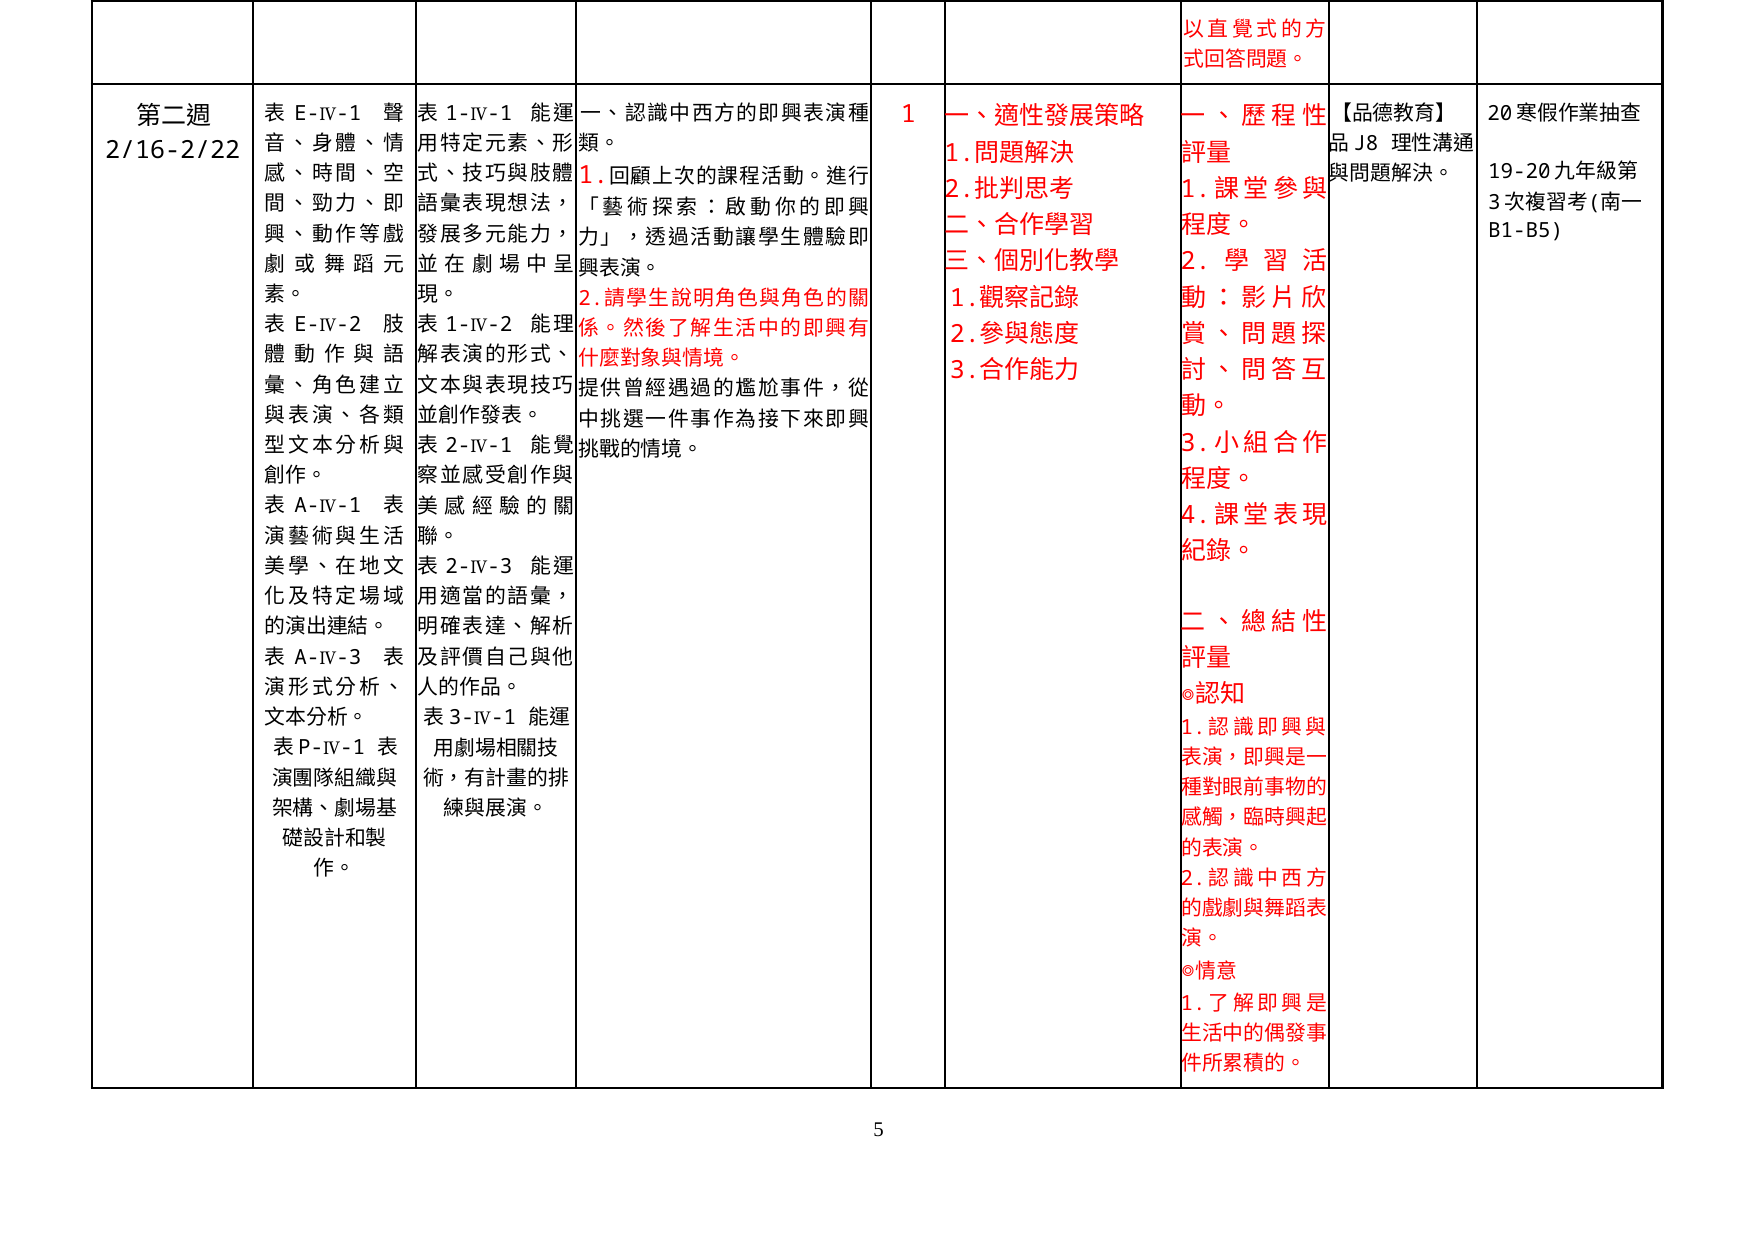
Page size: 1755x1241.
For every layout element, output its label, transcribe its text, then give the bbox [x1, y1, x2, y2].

table_cell 第二週 2/16-2/22 [93, 85, 252, 1087]
table_cell 以直覺式的方式回答問題。 [1182, 2, 1328, 83]
table_cell [872, 2, 944, 83]
table_cell [577, 2, 870, 83]
table_cell 20寒假作業抽查 19-20九年級第3次複習考(南一B1-B5) [1478, 85, 1661, 1087]
table_cell 表E-Ⅳ-1 聲音、身體、情感、時間、空間、勁力、即興、動作等戲劇或舞蹈元素。 表E-Ⅳ-2 肢體動作與語彙、角色建立與表演、各類型文本分析與創作。 表A-Ⅳ-1 表演藝術與生活美學、在地文化及特定場域的演出連結。 表A-Ⅳ-3 表演形式分析、文本分析。 表P-Ⅳ-1 表演團隊組織與架構、劇場基礎設計和製作。 [254, 85, 415, 1087]
table_cell 一、適性發展策略 1.問題解決 2.批判思考 二、合作學習 三、個別化教學 1.觀察記錄 2.參與態度 3.合作能力 [946, 85, 1180, 1087]
table_cell 表1-Ⅳ-1 能運用特定元素、形式、技巧與肢體語彙表現想法，發展多元能力，並在劇場中呈現。 表1-Ⅳ-2 能理解表演的形式、文本與表現技巧並創作發表。 表2-Ⅳ-1 能覺察並感受創作與美感經驗的關聯。 表2-Ⅳ-3 能運用適當的語彙，明確表達、解析及評價自己與他人的作品。 表3-Ⅳ-1 能運用劇場相關技術，有計畫的排練與展演。 [417, 85, 575, 1087]
table_cell [1478, 2, 1661, 83]
table_cell 一、認識中西方的即興表演種類。 1.回顧上次的課程活動。進行「藝術探索：啟動你的即興力」，透過活動讓學生體驗即興表演。 2.請學生說明角色與角色的關係。然後了解生活中的即興有什麼對象與情境。 提供曾經遇過的尷尬事件，從中挑選一件事作為接下來即興挑戰的情境。 [577, 85, 870, 1087]
table_cell [254, 2, 415, 83]
table_cell [93, 2, 252, 83]
table_cell [417, 2, 575, 83]
table_cell [946, 2, 1180, 83]
table_cell 【品德教育】 品J8 理性溝通與問題解決。 [1330, 85, 1476, 1087]
table_cell 一、歷程性評量 1.課堂參與程度。 2.學習活動：影片欣賞、問題探討、問答互動。 3.小組合作程度。 4.課堂表現紀錄。 二、總結性評量 ◎認知 1.認識即興與表演，即興是一種對眼前事物的感觸，臨時興起的表演。 2.認識中西方的戲劇與舞蹈表演。 ◎情意 1.了解即興是生活中的偶發事件所累積的。 [1182, 85, 1328, 1087]
table_cell 1 [872, 85, 944, 1087]
table_cell [1330, 2, 1476, 83]
